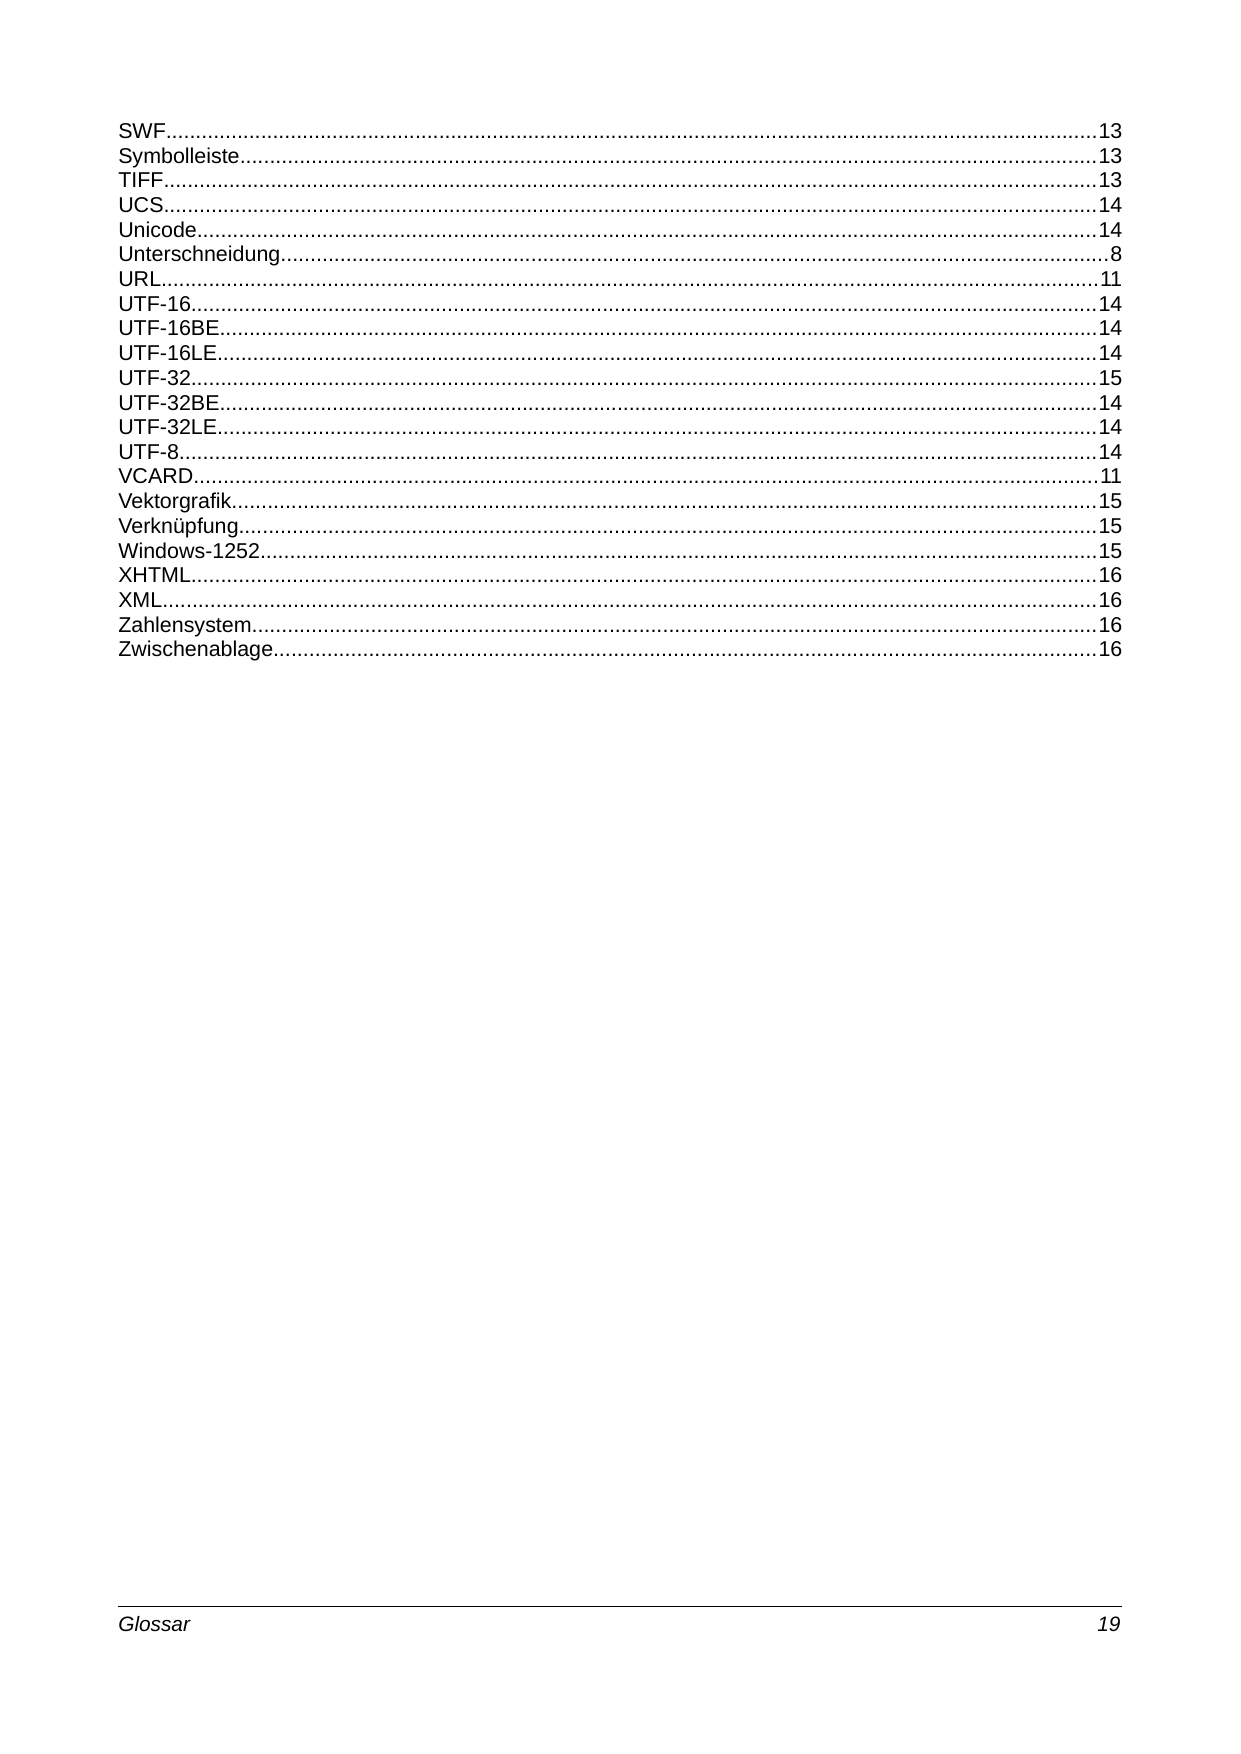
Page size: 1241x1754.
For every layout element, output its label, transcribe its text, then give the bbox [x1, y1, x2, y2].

text Verknüpfung 15 [118, 513, 1122, 538]
text VCARD 11 [118, 464, 1122, 488]
text XHTML 16 [118, 562, 1122, 587]
text Zwischenablage 16 [118, 637, 1122, 661]
text UTF-32LE 14 [118, 414, 1122, 439]
text UTF-16BE 14 [118, 316, 1122, 340]
text SWF 13 [118, 118, 1122, 143]
text UCS 14 [118, 192, 1122, 217]
text Unicode 14 [118, 217, 1122, 242]
text TIFF 13 [118, 167, 1122, 192]
text Unterschneidung 8 [118, 242, 1122, 266]
text UTF-16 14 [118, 291, 1122, 316]
text UTF-16LE 14 [118, 340, 1122, 365]
text Symbolleiste 13 [118, 143, 1122, 167]
text Zahlensystem 16 [118, 612, 1122, 637]
text Windows-1252 15 [118, 538, 1122, 562]
text URL 11 [118, 266, 1122, 291]
text XML 16 [118, 587, 1122, 612]
text UTF-8 14 [118, 439, 1122, 464]
text UTF-32BE 14 [118, 390, 1122, 414]
text Vektorgrafik 15 [118, 488, 1122, 513]
text UTF-32 15 [118, 365, 1122, 390]
